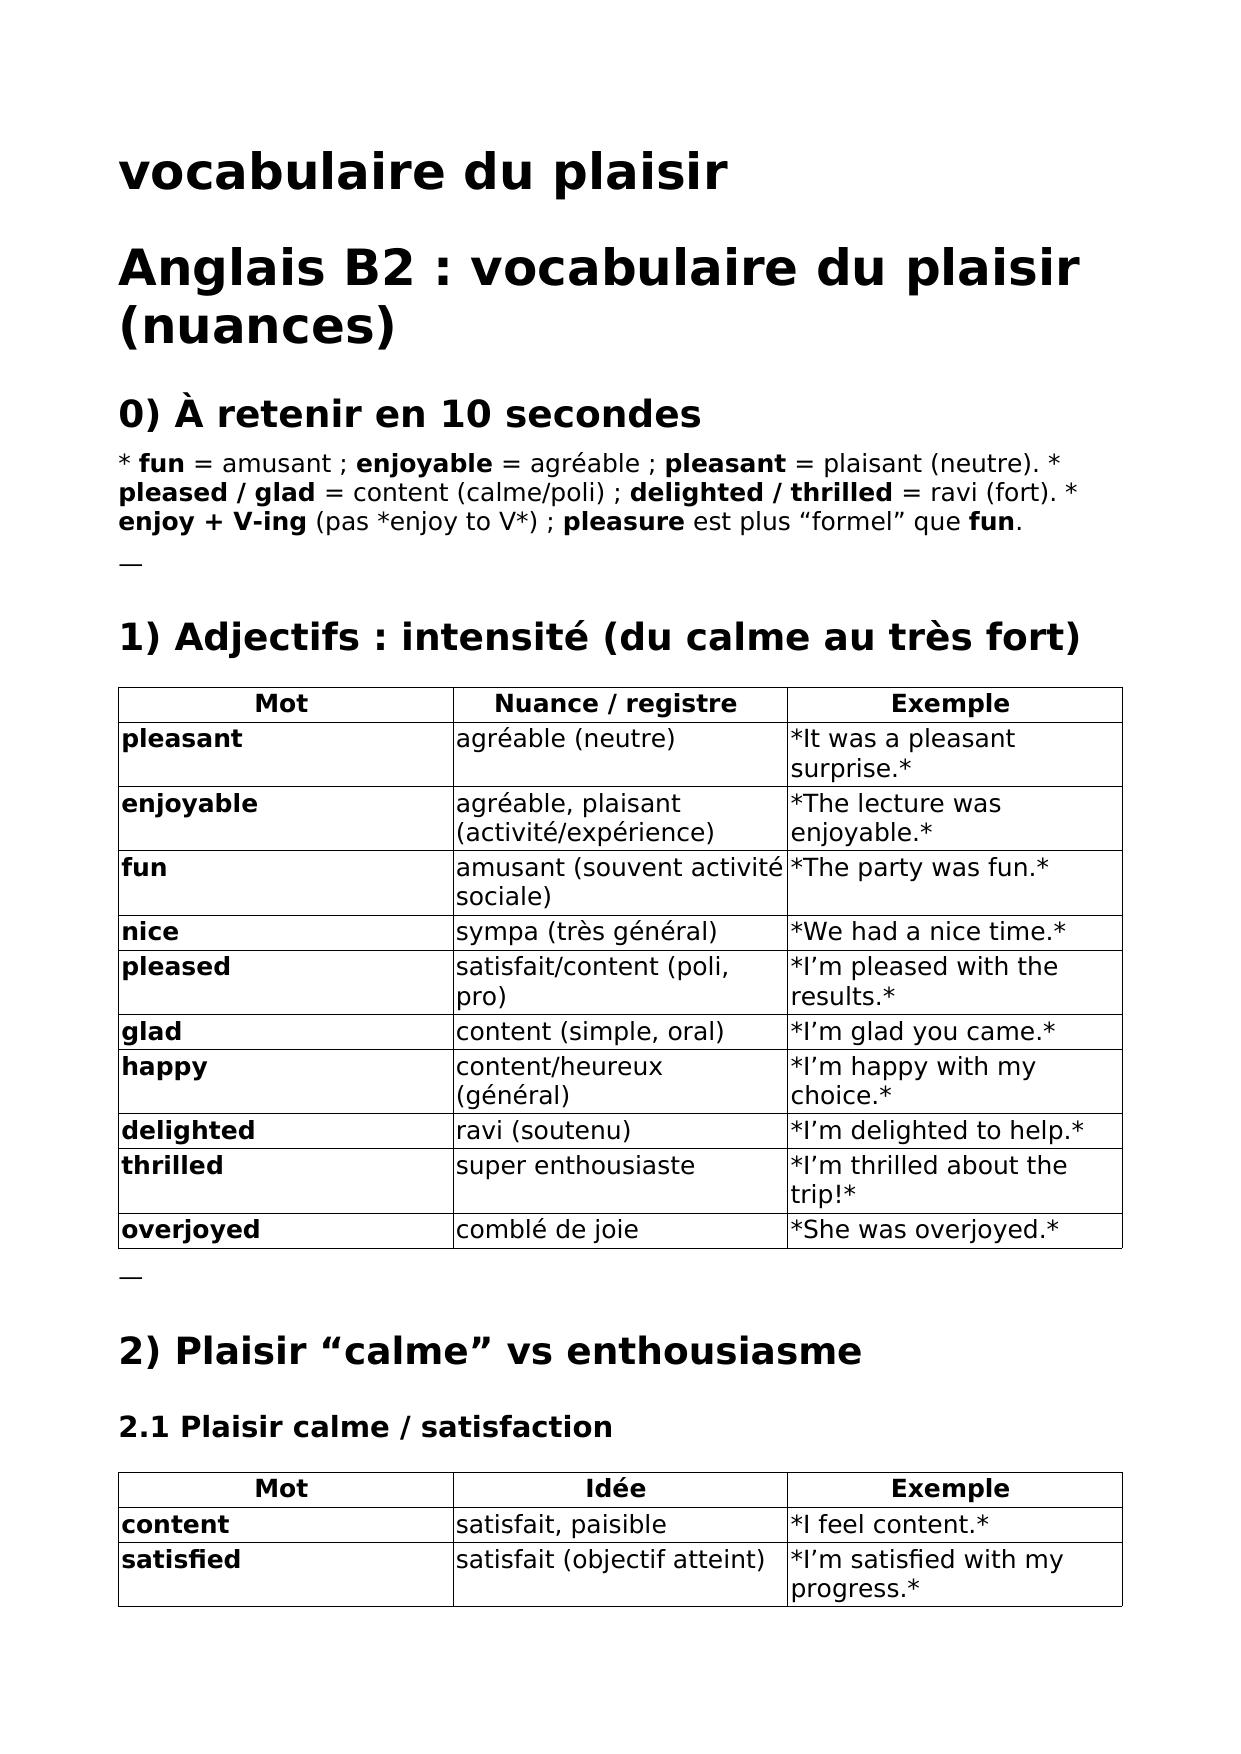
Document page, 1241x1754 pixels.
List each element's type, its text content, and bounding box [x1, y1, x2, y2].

table_cell pleased [119, 951, 453, 1014]
subtitle vocabulaire du plaisir [118, 143, 1122, 201]
table_cell *I’m happy with my choice.* [788, 1050, 1122, 1113]
table_cell content/heureux (général) [454, 1050, 787, 1113]
subtitle Anglais B2 : vocabulaire du plaisir (nuances) [118, 239, 1122, 355]
table_cell enjoyable [119, 787, 453, 850]
text * fun = amusant ; enjoyable = agréable ; pleasant = plaisant (neutre). * pleased / glad = content (calme/poli) ; delighted / thrilled = ravi (fort). * enjoy + V-ing (pas *enjoy to V*) ; pleasure est plus “formel” que fun. [118, 449, 1122, 536]
table_cell glad [119, 1015, 453, 1049]
table_cell satisfait (objectif atteint) [454, 1543, 787, 1606]
table_cell content (simple, oral) [454, 1015, 787, 1049]
table_header Exemple [788, 1473, 1122, 1507]
table_cell *I feel content.* [788, 1508, 1122, 1542]
table_cell fun [119, 851, 453, 914]
table_cell *I’m delighted to help.* [788, 1114, 1122, 1148]
subtitle 2) Plaisir “calme” vs enthousiasme [118, 1329, 1122, 1373]
table_cell *I’m satisfied with my progress.* [788, 1543, 1122, 1606]
subtitle 1) Adjectifs : intensité (du calme au très fort) [118, 616, 1122, 659]
subtitle 0) À retenir en 10 secondes [118, 393, 1122, 436]
table_cell delighted [119, 1114, 453, 1148]
table_cell overjoyed [119, 1214, 453, 1248]
table_cell *I’m thrilled about the trip!* [788, 1149, 1122, 1213]
table_header Mot [119, 688, 453, 722]
table_header Mot [119, 1473, 453, 1507]
table_cell ravi (soutenu) [454, 1114, 787, 1148]
table_cell *The lecture was enjoyable.* [788, 787, 1122, 850]
table_cell *We had a nice time.* [788, 916, 1122, 949]
table_cell comblé de joie [454, 1214, 787, 1248]
table_cell *It was a pleasant surprise.* [788, 723, 1122, 786]
table_cell pleasant [119, 723, 453, 786]
table_cell agréable (neutre) [454, 723, 787, 786]
table_cell *The party was fun.* [788, 851, 1122, 914]
table_cell *I’m glad you came.* [788, 1015, 1122, 1049]
table_header Exemple [788, 688, 1122, 722]
table_cell satisfied [119, 1543, 453, 1606]
table_cell super enthousiaste [454, 1149, 787, 1213]
subtitle 2.1 Plaisir calme / satisfaction [118, 1410, 1122, 1444]
table_cell nice [119, 916, 453, 949]
table_cell thrilled [119, 1149, 453, 1213]
text — [118, 549, 1122, 578]
table_cell agréable, plaisant (activité/expérience) [454, 787, 787, 850]
table_cell satisfait, paisible [454, 1508, 787, 1542]
table_cell *I’m pleased with the results.* [788, 951, 1122, 1014]
table_cell sympa (très général) [454, 916, 787, 949]
text — [118, 1263, 1122, 1292]
table_cell content [119, 1508, 453, 1542]
table_header Idée [454, 1473, 787, 1507]
table_cell happy [119, 1050, 453, 1113]
table_header Nuance / registre [454, 688, 787, 722]
table_cell amusant (souvent activité sociale) [454, 851, 787, 914]
table_cell *She was overjoyed.* [788, 1214, 1122, 1248]
table_cell satisfait/content (poli, pro) [454, 951, 787, 1014]
